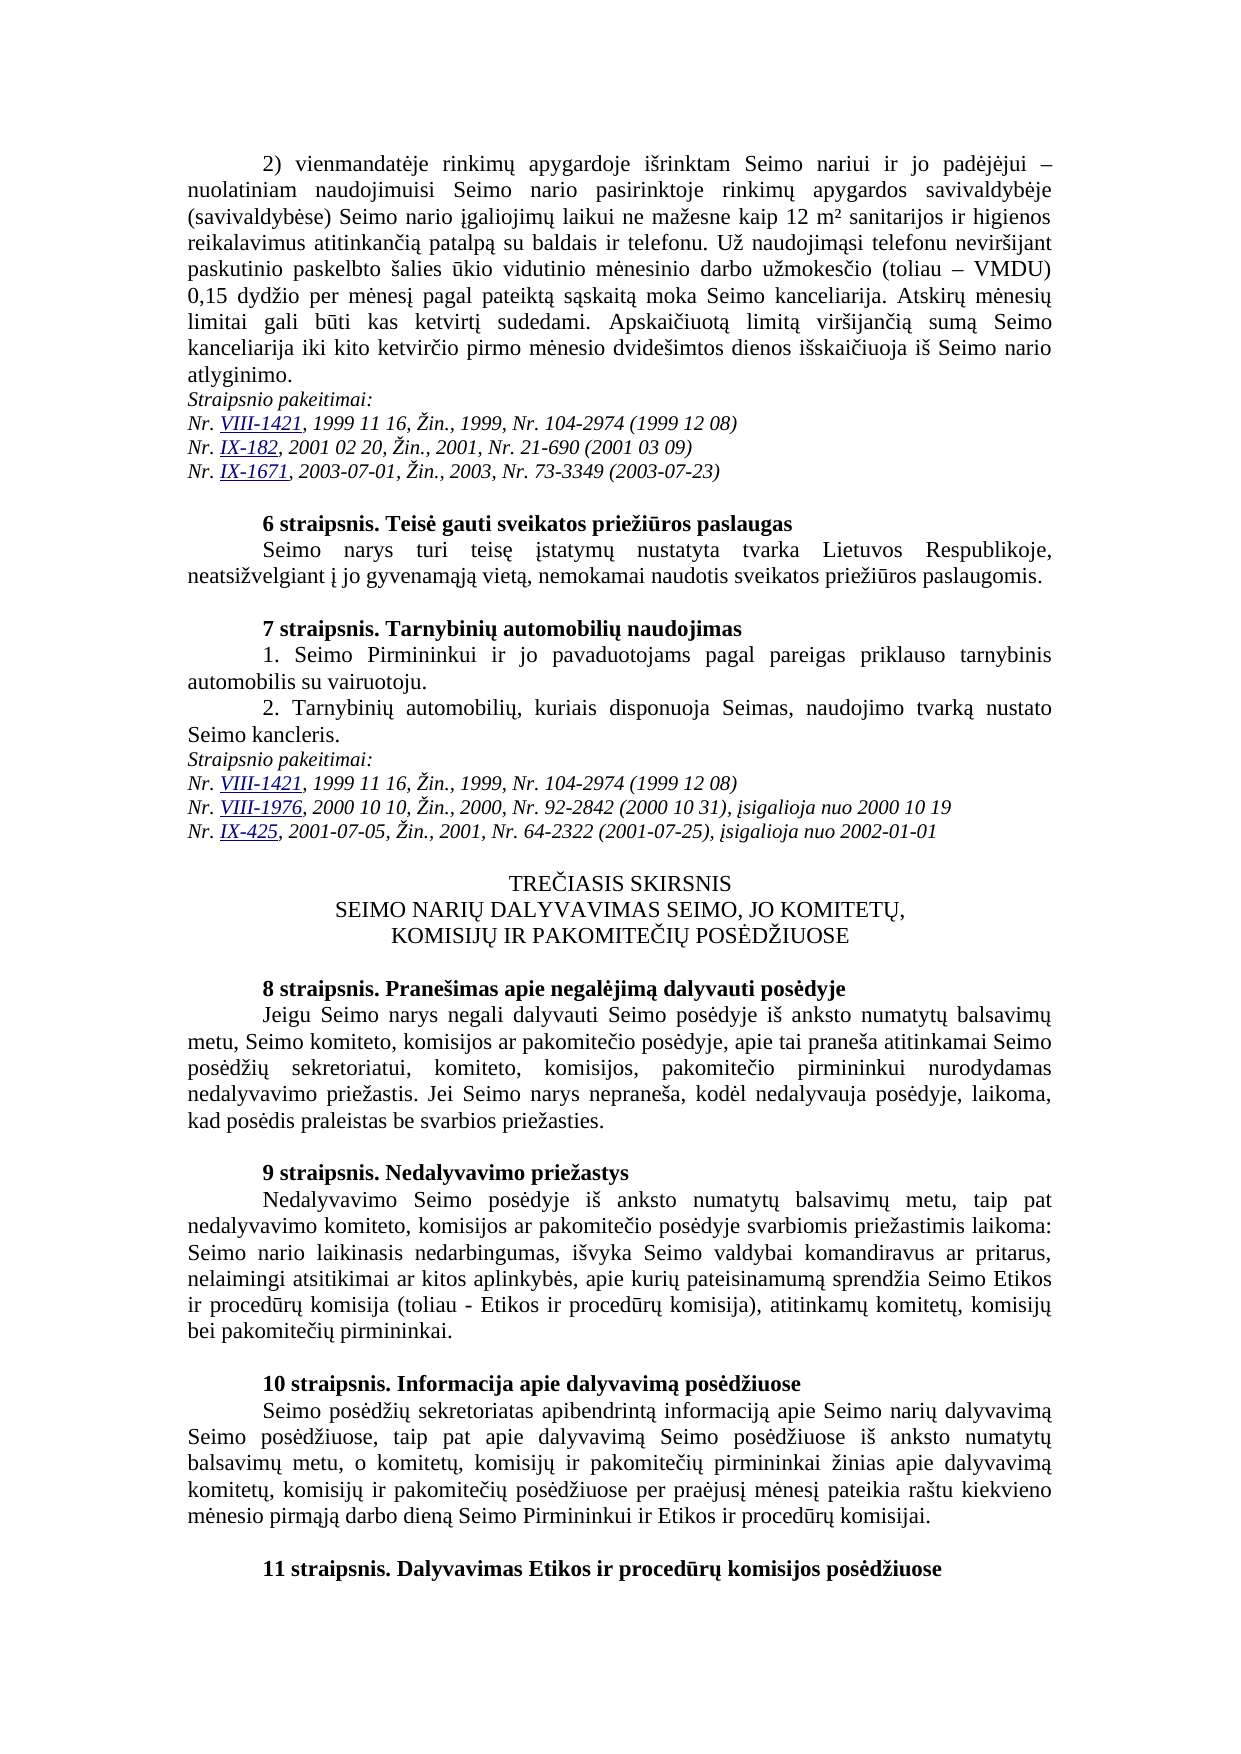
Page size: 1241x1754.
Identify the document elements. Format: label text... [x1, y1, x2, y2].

text SEIMO NARIŲ DALYVAVIMAS SEIMO, JO KOMITETŲ, [187, 896, 1053, 922]
text Straipsnio pakeitimai: [187, 387, 1053, 411]
text Nr. VIII-1976, 2000 10 10, Žin., 2000, Nr. 92-2842 (2000 10 31), įsigalioja nuo 2000 10 19 [187, 795, 1053, 819]
text Nedalyvavimo Seimo posėdyje iš anksto numatytų balsavimų metu, taip pat nedalyvavimo komiteto, komisijos ar pakomitečio posėdyje svarbiomis priežastimis laikoma: Seimo nario laikinasis nedarbingumas, išvyka Seimo valdybai komandiravus ar pritarus, nelaimingi atsitikimai ar kitos aplinkybės, apie kurių pateisinamumą sprendžia Seimo Etikos ir procedūrų komisija (toliau - Etikos ir procedūrų komisija), atitinkamų komitetų, komisijų bei pakomitečių pirmininkai. [187, 1186, 1053, 1344]
text 11 straipsnis. Dalyvavimas Etikos ir procedūrų komisijos posėdžiuose [187, 1555, 1053, 1581]
text 2) vienmandatėje rinkimų apygardoje išrinktam Seimo nariui ir jo padėjėjui – nuolatiniam naudojimuisi Seimo nario pasirinktoje rinkimų apygardos savivaldybėje (savivaldybėse) Seimo nario įgaliojimų laikui ne mažesne kaip 12 m² sanitarijos ir higienos reikalavimus atitinkančią patalpą su baldais ir telefonu. Už naudojimąsi telefonu neviršijant paskutinio paskelbto šalies ūkio vidutinio mėnesinio darbo užmokesčio (toliau – VMDU) 0,15 dydžio per mėnesį pagal pateiktą sąskaitą moka Seimo kanceliarija. Atskirų mėnesių limitai gali būti kas ketvirtį sudedami. Apskaičiuotą limitą viršijančią sumą Seimo kanceliarija iki kito ketvirčio pirmo mėnesio dvidešimtos dienos išskaičiuoja iš Seimo nario atlyginimo. [187, 150, 1053, 387]
text Nr. VIII-1421, 1999 11 16, Žin., 1999, Nr. 104-2974 (1999 12 08) [187, 411, 1053, 435]
text 7 straipsnis. Tarnybinių automobilių naudojimas [187, 615, 1053, 642]
text Nr. IX-182, 2001 02 20, Žin., 2001, Nr. 21-690 (2001 03 09) [187, 435, 1053, 459]
text Straipsnio pakeitimai: [187, 747, 1053, 771]
text 9 straipsnis. Nedalyvavimo priežastys [187, 1159, 1053, 1186]
text Nr. VIII-1421, 1999 11 16, Žin., 1999, Nr. 104-2974 (1999 12 08) [187, 771, 1053, 795]
text Seimo posėdžių sekretoriatas apibendrintą informaciją apie Seimo narių dalyvavimą Seimo posėdžiuose, taip pat apie dalyvavimą Seimo posėdžiuose iš anksto numatytų balsavimų metu, o komitetų, komisijų ir pakomitečių pirmininkai žinias apie dalyvavimą komitetų, komisijų ir pakomitečių posėdžiuose per praėjusį mėnesį pateikia raštu kiekvieno mėnesio pirmąją darbo dieną Seimo Pirmininkui ir Etikos ir procedūrų komisijai. [187, 1397, 1053, 1528]
text Nr. IX-425, 2001-07-05, Žin., 2001, Nr. 64-2322 (2001-07-25), įsigalioja nuo 2002-01-01 [187, 819, 1053, 843]
text KOMISIJŲ IR PAKOMITEČIŲ POSĖDŽIUOSE [187, 922, 1053, 949]
text Jeigu Seimo narys negali dalyvauti Seimo posėdyje iš anksto numatytų balsavimų metu, Seimo komiteto, komisijos ar pakomitečio posėdyje, apie tai praneša atitinkamai Seimo posėdžių sekretoriatui, komiteto, komisijos, pakomitečio pirmininkui nurodydamas nedalyvavimo priežastis. Jei Seimo narys nepraneša, kodėl nedalyvauja posėdyje, laikoma, kad posėdis praleistas be svarbios priežasties. [187, 1001, 1053, 1133]
text 8 straipsnis. Pranešimas apie negalėjimą dalyvauti posėdyje [187, 975, 1053, 1001]
text 10 straipsnis. Informacija apie dalyvavimą posėdžiuose [187, 1370, 1053, 1397]
text 6 straipsnis. Teisė gauti sveikatos priežiūros paslaugas [187, 510, 1053, 536]
text 1. Seimo Pirmininkui ir jo pavaduotojams pagal pareigas priklauso tarnybinis automobilis su vairuotoju. [187, 642, 1053, 694]
text Nr. IX-1671, 2003-07-01, Žin., 2003, Nr. 73-3349 (2003-07-23) [187, 459, 1053, 483]
text 2. Tarnybinių automobilių, kuriais disponuoja Seimas, naudojimo tvarką nustato Seimo kancleris. [187, 694, 1053, 747]
text Seimo narys turi teisę įstatymų nustatyta tvarka Lietuvos Respublikoje, neatsižvelgiant į jo gyvenamąją vietą, nemokamai naudotis sveikatos priežiūros paslaugomis. [187, 536, 1053, 589]
text TREČIASIS SKIRSNIS [187, 869, 1053, 896]
